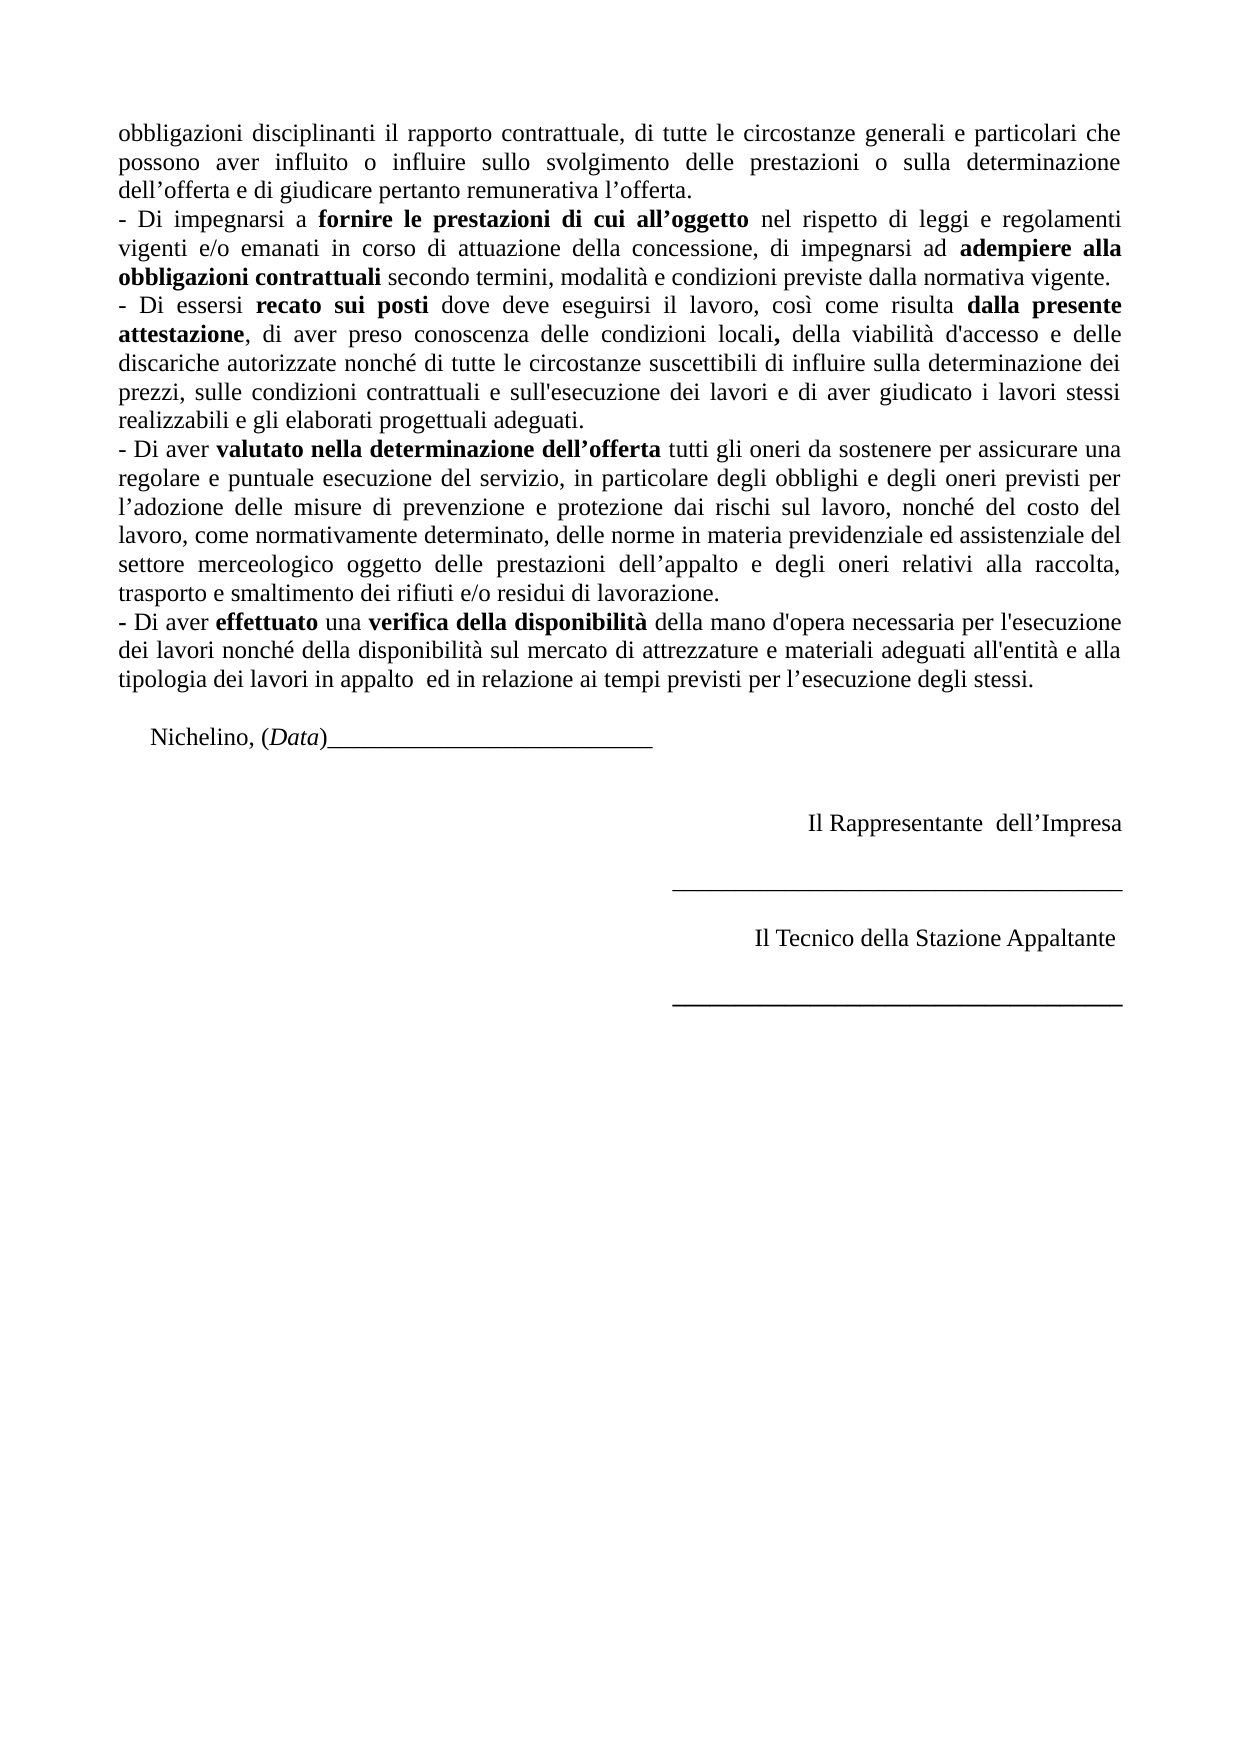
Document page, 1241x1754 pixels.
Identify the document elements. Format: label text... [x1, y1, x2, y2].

text - Di essersi recato sui posti dove deve eseguirsi il lavoro, così come risulta dalla presente attestazione, di aver preso conoscenza delle condizioni locali, della viabilità d'accesso e delle discariche autorizzate nonché di tutte le circostanze suscettibili di influire sulla determinazione dei prezzi, sulle condizioni contrattuali e sull'esecuzione dei lavori e di aver giudicato i lavori stessi realizzabili e gli elaborati progettuali adeguati. [118, 291, 1122, 434]
text - Di aver effettuato una verifica della disponibilità della mano d'opera necessaria per l'esecuzione dei lavori nonché della disponibilità sul mercato di attrezzature e materiali adeguati all'entità e alla tipologia dei lavori in appalto ed in relazione ai tempi previsti per l’esecuzione degli stessi. [118, 607, 1122, 693]
text ____________________________________ [118, 866, 1122, 894]
text - Di aver valutato nella determinazione dell’offerta tutti gli oneri da sostenere per assicurare una regolare e puntuale esecuzione del servizio, in particolare degli obblighi e degli oneri previsti per l’adozione delle misure di prevenzione e protezione dai rischi sul lavoro, nonché del costo del lavoro, come normativamente determinato, delle norme in materia previdenziale ed assistenziale del settore merceologico oggetto delle prestazioni dell’appalto e degli oneri relativi alla raccolta, trasporto e smaltimento dei rifiuti e/o residui di lavorazione. [118, 434, 1122, 607]
text - Di impegnarsi a fornire le prestazioni di cui all’oggetto nel rispetto di leggi e regolamenti vigenti e/o emanati in corso di attuazione della concessione, di impegnarsi ad adempiere alla obbligazioni contrattuali secondo termini, modalità e condizioni previste dalla normativa vigente. [118, 204, 1122, 291]
text Il Rappresentante dell’Impresa [118, 808, 1122, 837]
text Il Tecnico della Stazione Appaltante [118, 923, 1122, 952]
text obbligazioni disciplinanti il rapporto contrattuale, di tutte le circostanze generali e particolari che possono aver influito o influire sullo svolgimento delle prestazioni o sulla determinazione dell’offerta e di giudicare pertanto remunerativa l’offerta. [118, 118, 1122, 204]
text ____________________________________ [118, 981, 1122, 1009]
text Nichelino, (Data)__________________________ [148, 722, 1122, 751]
